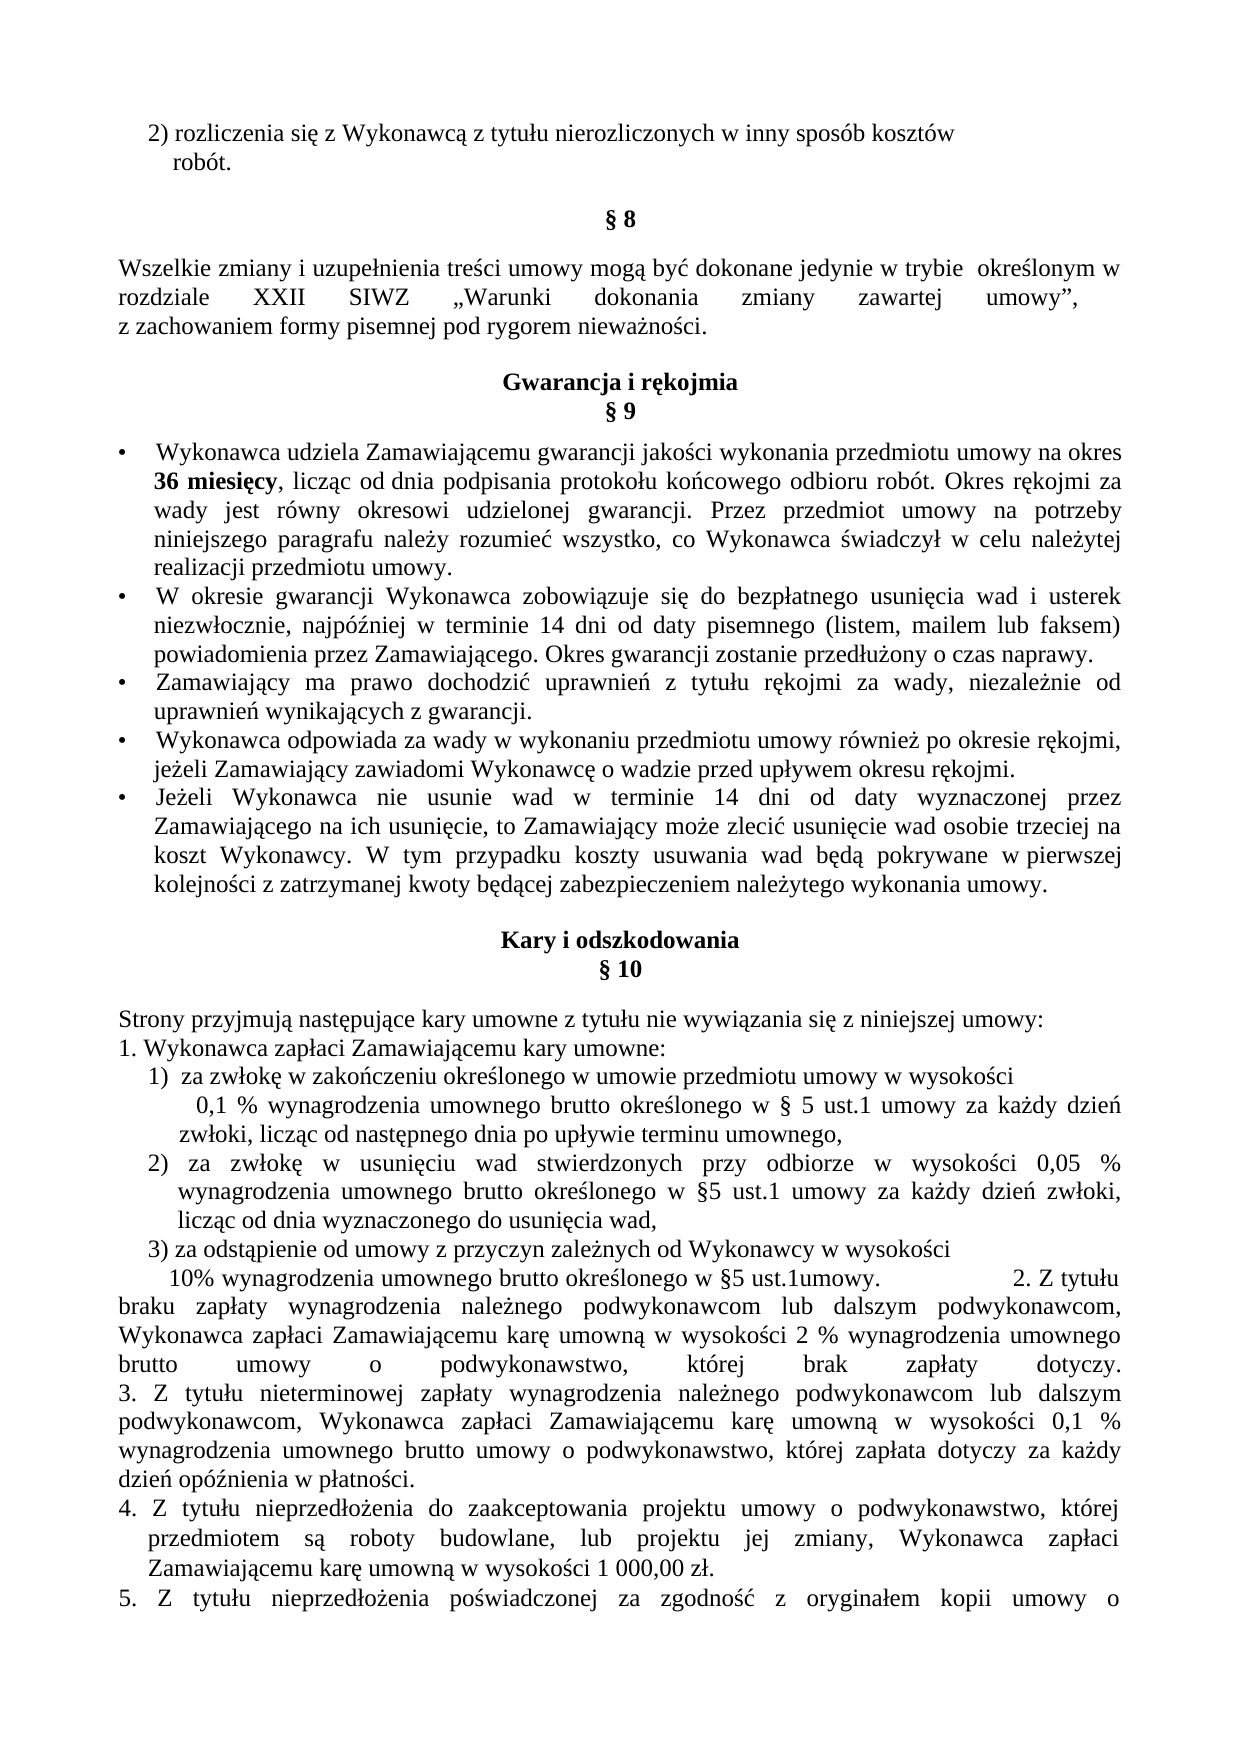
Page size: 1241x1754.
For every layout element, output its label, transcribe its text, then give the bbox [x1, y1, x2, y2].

list Jeżeli Wykonawca nie usunie wad w terminie 14 dni od daty wyznaczonej przez Zamawiającego na ich usunięcie, to Zamawiający może zlecić usunięcie wad osobie trzeciej na koszt Wykonawcy. W tym przypadku koszty usuwania wad będą pokrywane w pierwszej kolejności z zatrzymanej kwoty będącej zabezpieczeniem należytego wykonania umowy. [116, 782, 1122, 897]
text § 9 [118, 396, 1122, 425]
text 3) za odstąpienie od umowy z przyczyn zależnych od Wykonawcy w wysokości [118, 1234, 1122, 1263]
text Strony przyjmują następujące kary umowne z tytułu nie wywiązania się z niniejszej umowy: [118, 1004, 1122, 1033]
text 2) za zwłokę w usunięciu wad stwierdzonych przy odbiorze w wysokości 0,05 % wynagrodzenia umownego brutto określonego w §5 ust.1 umowy za każdy dzień zwłoki, licząc od dnia wyznaczonego do usunięcia wad, [148, 1148, 1122, 1234]
text 1) za zwłokę w zakończeniu określonego w umowie przedmiotu umowy w wysokości [148, 1061, 1122, 1090]
list Wykonawca udziela Zamawiającemu gwarancji jakości wykonania przedmiotu umowy na okres 36 miesięcy, licząc od dnia podpisania protokołu końcowego odbioru robót. Okres rękojmi za wady jest równy okresowi udzielonej gwarancji. Przez przedmiot umowy na potrzeby niniejszego paragrafu należy rozumieć wszystko, co Wykonawca świadczył w celu należytej realizacji przedmiotu umowy. [116, 437, 1122, 581]
text 10% wynagrodzenia umownego brutto określonego w §5 ust.1umowy. 2. Z tytułu braku zapłaty wynagrodzenia należnego podwykonawcom lub dalszym podwykonawcom, Wykonawca zapłaci Zamawiającemu karę umowną w wysokości 2 % wynagrodzenia umownego brutto umowy o podwykonawstwo, której brak zapłaty dotyczy. 3. Z tytułu nieterminowej zapłaty wynagrodzenia należnego podwykonawcom lub dalszym podwykonawcom, Wykonawca zapłaci Zamawiającemu karę umowną w wysokości 0,1 % wynagrodzenia umownego brutto umowy o podwykonawstwo, której zapłata dotyczy za każdy dzień opóźnienia w płatności. [118, 1263, 1122, 1493]
text § 8 [118, 204, 1122, 232]
text 1. Wykonawca zapłaci Zamawiającemu kary umowne: [118, 1033, 1122, 1061]
text 2) rozliczenia się z Wykonawcą z tytułu nierozliczonych w inny sposób kosztów [118, 118, 1122, 147]
list W okresie gwarancji Wykonawca zobowiązuje się do bezpłatnego usunięcia wad i usterek niezwłocznie, najpóźniej w terminie 14 dni od daty pisemnego (listem, mailem lub faksem) powiadomienia przez Zamawiającego. Okres gwarancji zostanie przedłużony o czas naprawy. [116, 581, 1122, 667]
text 0,1 % wynagrodzenia umownego brutto określonego w § 5 ust.1 umowy za każdy dzień zwłoki, licząc od następnego dnia po upływie terminu umownego, [148, 1090, 1122, 1148]
text robót. [118, 147, 1122, 176]
text Gwarancja i rękojmia [118, 367, 1122, 396]
list Wykonawca odpowiada za wady w wykonaniu przedmiotu umowy również po okresie rękojmi, jeżeli Zamawiający zawiadomi Wykonawcę o wadzie przed upływem okresu rękojmi. [116, 725, 1122, 782]
text 4. Z tytułu nieprzedłożenia do zaakceptowania projektu umowy o podwykonawstwo, której przedmiotem są roboty budowlane, lub projektu jej zmiany, Wykonawca zapłaci Zamawiającemu karę umowną w wysokości 1 000,00 zł. [118, 1493, 1120, 1582]
text Kary i odszkodowania [118, 926, 1122, 954]
text 5. Z tytułu nieprzedłożenia poświadczonej za zgodność z oryginałem kopii umowy o [118, 1583, 1120, 1612]
list Zamawiający ma prawo dochodzić uprawnień z tytułu rękojmi za wady, niezależnie od uprawnień wynikających z gwarancji. [116, 667, 1122, 725]
text Wszelkie zmiany i uzupełnienia treści umowy mogą być dokonane jedynie w trybie określonym w rozdziale XXII SIWZ „Warunki dokonania zmiany zawartej umowy”, z zachowaniem formy pisemnej pod rygorem nieważności. [118, 253, 1122, 339]
text § 10 [118, 954, 1122, 983]
